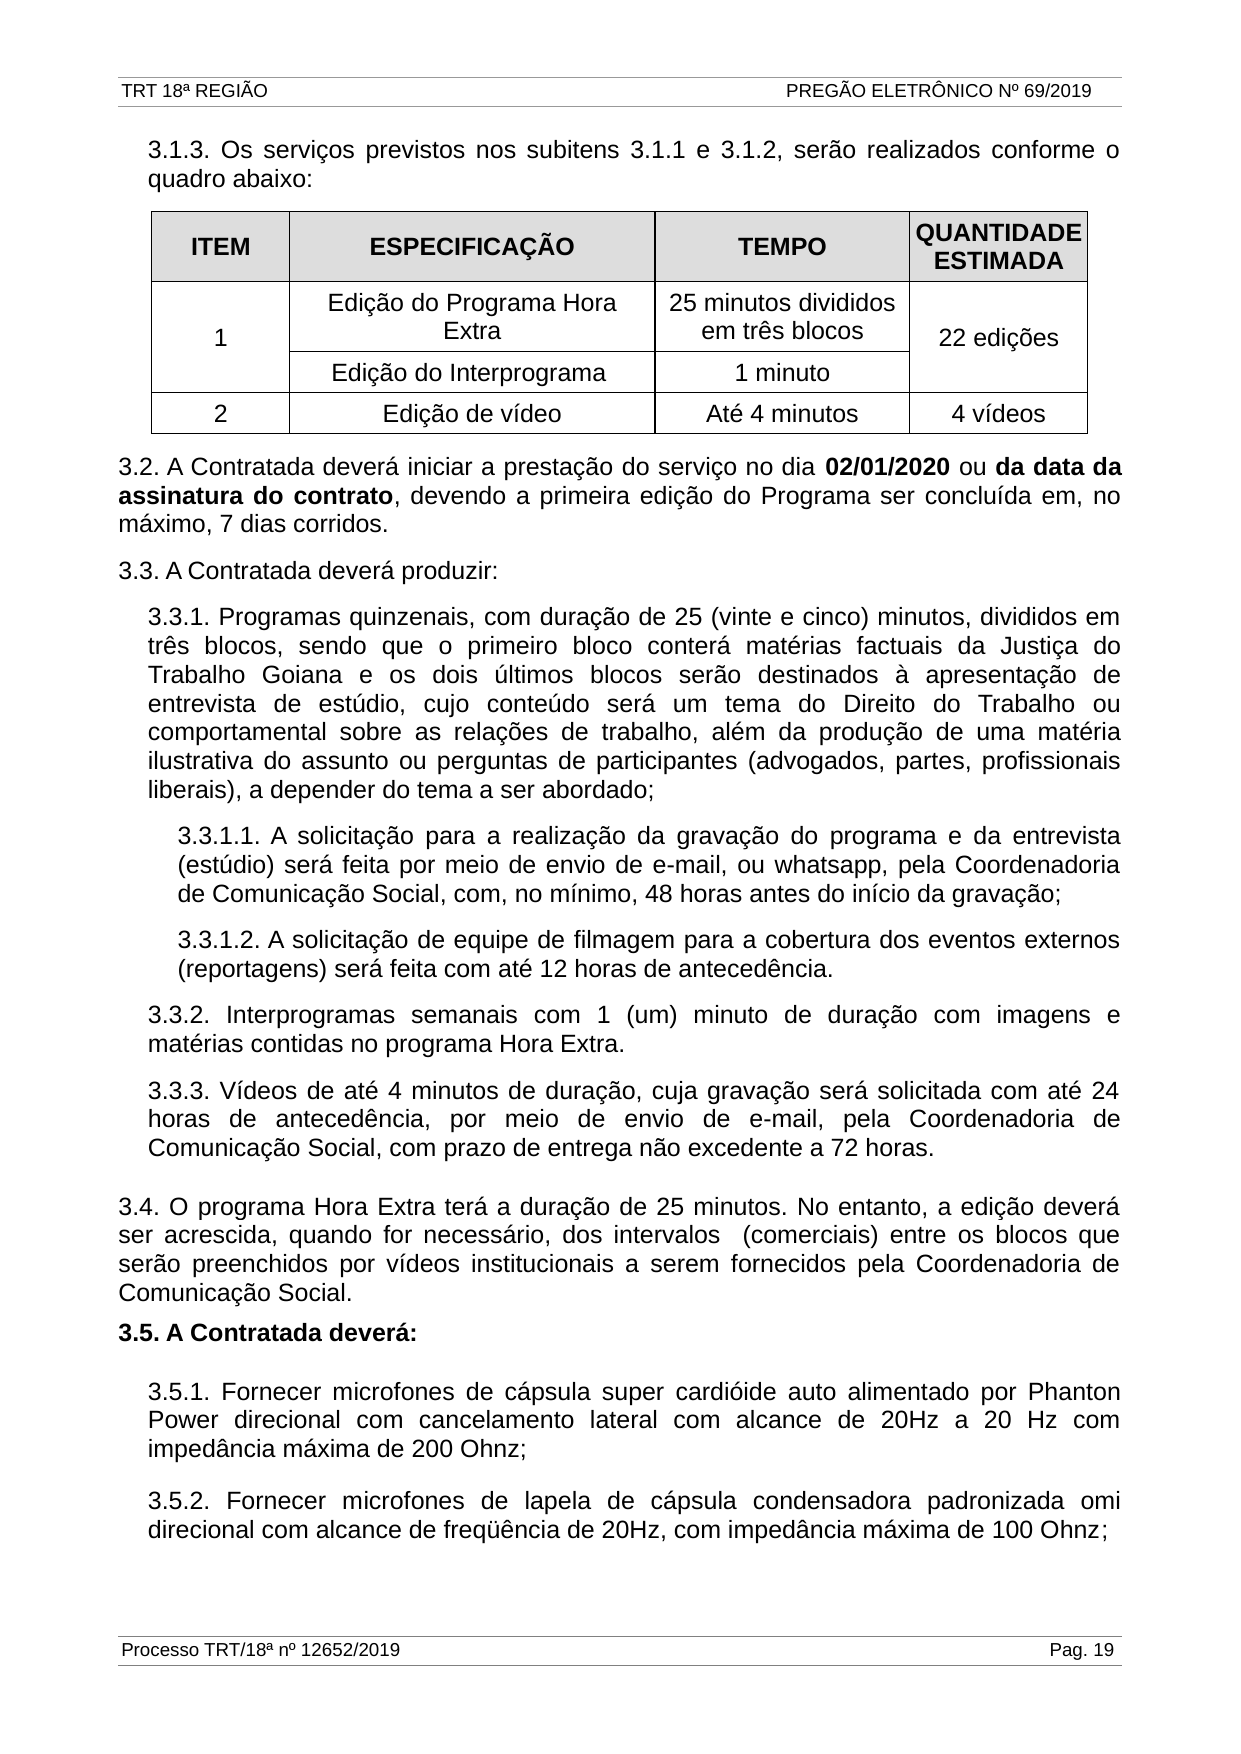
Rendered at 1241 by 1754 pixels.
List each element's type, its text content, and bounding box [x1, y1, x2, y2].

text 3.1.3. Os serviços previstos nos subitens 3.1.1 e 3.1.2, serão realizados conforme o quadro abaixo: [148, 136, 1122, 193]
text 3.3.1. Programas quinzenais, com duração de 25 (vinte e cinco) minutos, divididos em três blocos, sendo que o primeiro bloco conterá matérias factuais da Justiça do Trabalho Goiana e os dois últimos blocos serão destinados à apresentação de entrevista de estúdio, cujo conteúdo será um tema do Direito do Trabalho ou comportamental sobre as relações de trabalho, além da produção de uma matéria ilustrativa do assunto ou perguntas de participantes (advogados, partes, profissionais liberais), a depender do tema a ser abordado; [148, 602, 1122, 804]
table_cell Edição do Programa Hora Extra [290, 282, 654, 351]
text 3.3.1.1. A solicitação para a realização da gravação do programa e da entrevista (estúdio) será feita por meio de envio de e-mail, ou whatsapp, pela Coordenadoria de Comunicação Social, com, no mínimo, 48 horas antes do início da gravação; [177, 821, 1122, 908]
text 3.5.1. Fornecer microfones de cápsula super cardióide auto alimentado por Phanton Power direcional com cancelamento lateral com alcance de 20Hz a 20 Hz com impedância máxima de 200 Ohnz; [148, 1376, 1122, 1463]
text 3.3. A Contratada deverá produzir: [118, 556, 1122, 585]
text 3.5.2. Fornecer microfones de lapela de cápsula condensadora padronizada omi direcional com alcance de freqüência de 20Hz, com impedância máxima de 100 Ohnz; [148, 1486, 1122, 1544]
text 3.3.2. Interprogramas semanais com 1 (um) minuto de duração com imagens e matérias contidas no programa Hora Extra. [148, 1001, 1122, 1058]
table_header ESPECIFICAÇÃO [290, 212, 654, 281]
table_cell Edição do Interprograma [290, 352, 654, 392]
table_cell 2 [152, 393, 289, 433]
table_cell 4 vídeos [910, 393, 1087, 433]
text 3.2. A Contratada deverá iniciar a prestação do serviço no dia 02/01/2020 ou da data da assinatura do contrato, devendo a primeira edição do Programa ser concluída em, no máximo, 7 dias corridos. [118, 452, 1122, 538]
table_cell 22 edições [910, 282, 1087, 392]
table_cell 1 [152, 282, 289, 392]
text 3.4. O programa Hora Extra terá a duração de 25 minutos. No entanto, a edição deverá ser acrescida, quando for necessário, dos intervalos (comerciais) entre os blocos que serão preenchidos por vídeos institucionais a serem fornecidos pela Coordenadoria de Comunicação Social. [118, 1191, 1122, 1306]
table_cell Edição de vídeo [290, 393, 654, 433]
table_header TEMPO [656, 212, 909, 281]
table_cell Até 4 minutos [656, 393, 909, 433]
table_header QUANTIDADE ESTIMADA [910, 212, 1087, 281]
text 3.3.3. Vídeos de até 4 minutos de duração, cuja gravação será solicitada com até 24 horas de antecedência, por meio de envio de e-mail, pela Coordenadoria de Comunicação Social, com prazo de entrega não excedente a 72 horas. [148, 1076, 1122, 1162]
table_cell 25 minutos divididos em três blocos [656, 282, 909, 351]
table_header ITEM [152, 212, 289, 281]
table_cell 1 minuto [656, 352, 909, 392]
text 3.3.1.2. A solicitação de equipe de filmagem para a cobertura dos eventos externos (reportagens) será feita com até 12 horas de antecedência. [177, 925, 1122, 983]
text 3.5. A Contratada deverá: [118, 1318, 1122, 1347]
